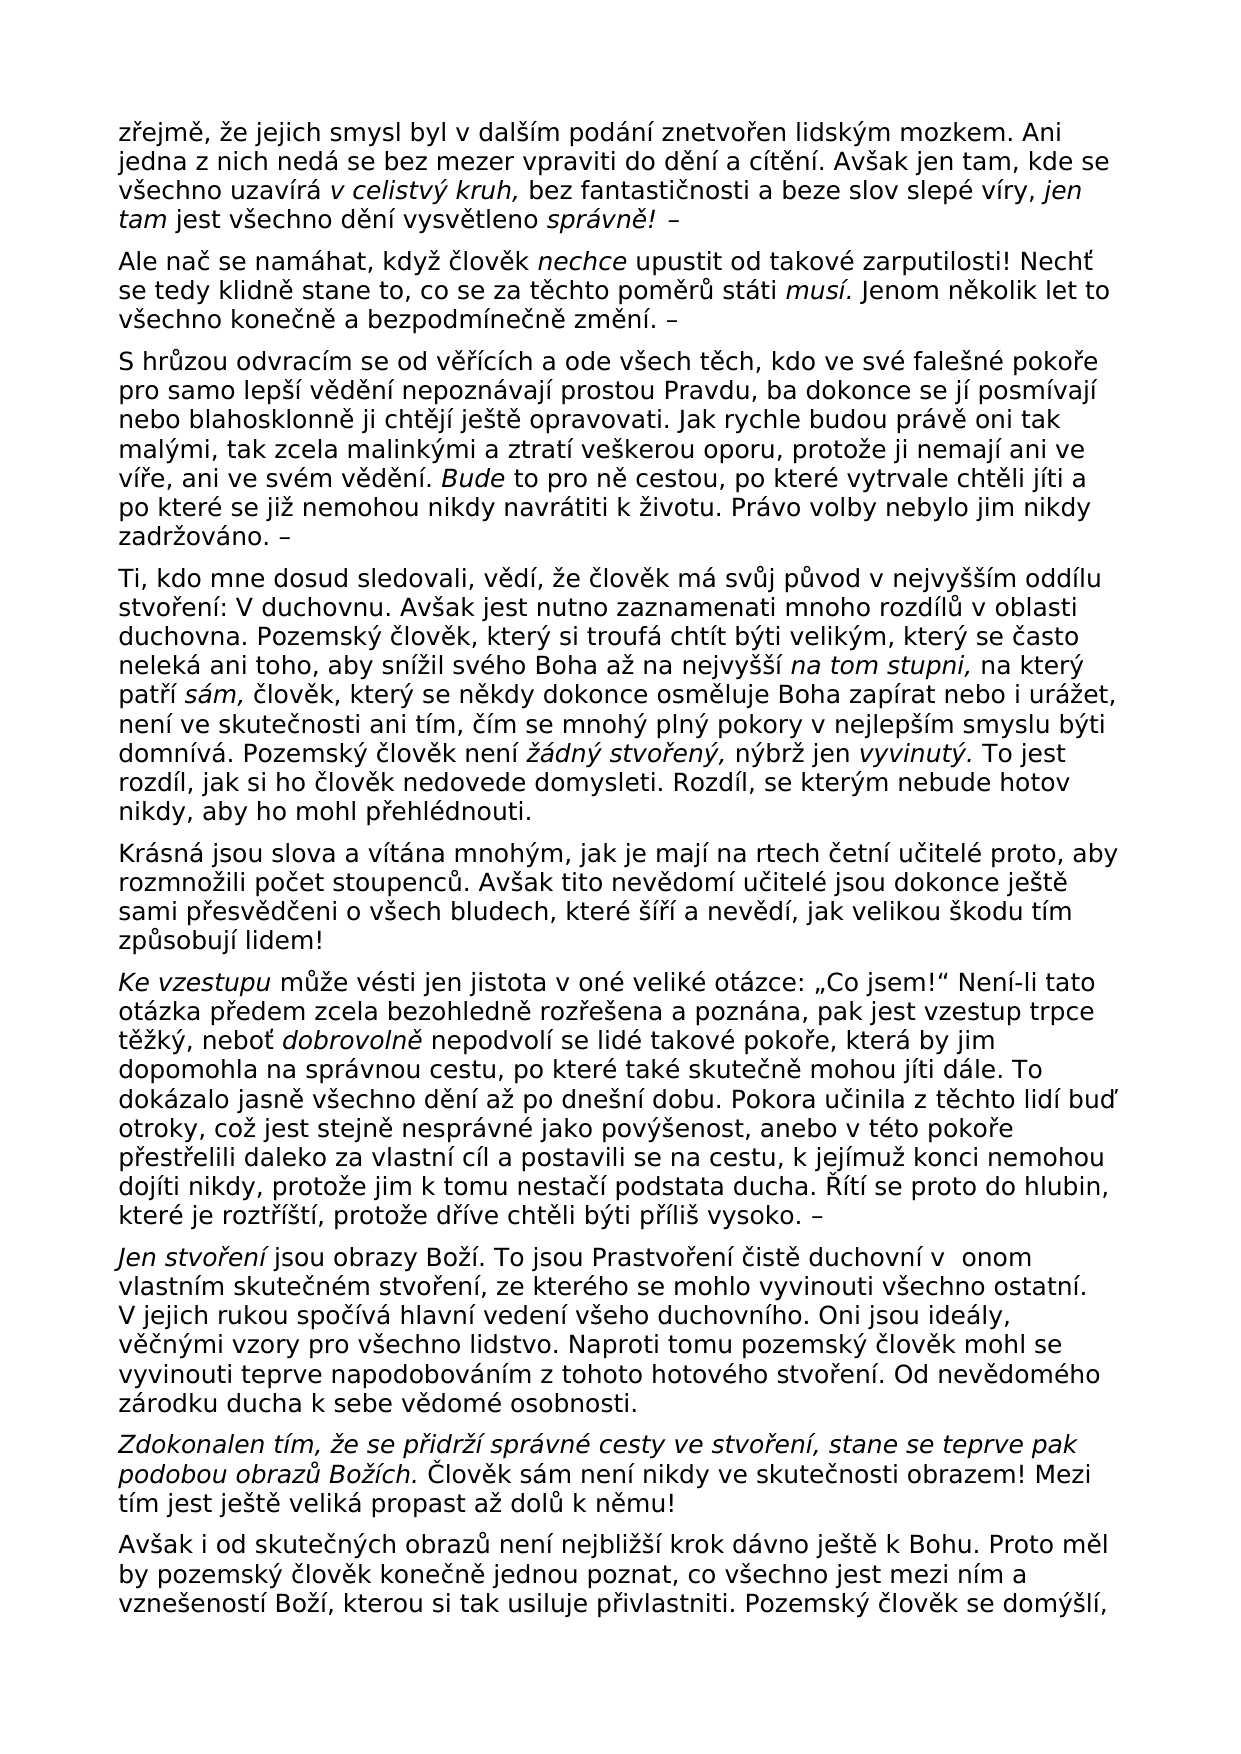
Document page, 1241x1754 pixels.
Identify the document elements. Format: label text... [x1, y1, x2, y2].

text Zdokonalen tím, že se přidrží správné cesty ve stvoření, stane se teprve pak podobou obrazů Božích. Člověk sám není nikdy ve skutečnosti obrazem! Mezi tím jest ještě veliká propast až dolů k němu! [118, 1431, 1122, 1518]
text Ke vzestupu může vésti jen jistota v oné veliké otázce: „Co jsem!“ Není-li tato otázka předem zcela bezohledně rozřešena a poznána, pak jest vzestup trpce těžký, neboť dobrovolně nepodvolí se lidé takové pokoře, která by jim dopomohla na správnou cestu, po které také skutečně mohou jíti dále. To dokázalo jasně všechno dění až po dnešní dobu. Pokora učinila z těchto lidí buď otroky, což jest stejně nesprávné jako povýšenost, anebo v této pokoře přestřelili daleko za vlastní cíl a postavili se na cestu, k jejímuž konci nemohou dojíti nikdy, protože jim k tomu nestačí podstata ducha. Řítí se proto do hlubin, které je roztříští, protože dříve chtěli býti příliš vysoko. – [118, 968, 1122, 1231]
text Krásná jsou slova a vítána mnohým, jak je mají na rtech četní učitelé proto, aby rozmnožili počet stoupenců. Avšak tito nevědomí učitelé jsou dokonce ještě sami přesvědčeni o všech bludech, které šíří a nevědí, jak velikou škodu tím způsobují lidem! [118, 839, 1122, 956]
text Jen stvoření jsou obrazy Boží. To jsou Prastvoření čistě duchovní v onom vlastním skutečném stvoření, ze kterého se mohlo vyvinouti všechno ostatní. V jejich rukou spočívá hlavní vedení všeho duchovního. Oni jsou ideály, věčnými vzory pro všechno lidstvo. Naproti tomu pozemský člověk mohl se vyvinouti teprve napodobováním z tohoto hotového stvoření. Od nevědomého zárodku ducha k sebe vědomé osobnosti. [118, 1243, 1122, 1418]
text Ale nač se namáhat, když člověk nechce upustit od takové zarputilosti! Nechť se tedy klidně stane to, co se za těchto poměrů státi musí. Jenom několik let to všechno konečně a bezpodmínečně změní. – [118, 247, 1122, 335]
text zřejmě, že jejich smysl byl v dalším podání znetvořen lidským mozkem. Ani jedna z nich nedá se bez mezer vpraviti do dění a cítění. Avšak jen tam, kde se všechno uzavírá v celistvý kruh, bez fantastičnosti a beze slov slepé víry, jen tam jest všechno dění vysvětleno správně! – [118, 118, 1122, 235]
text Avšak i od skutečných obrazů není nejbližší krok dávno ještě k Bohu. Proto měl by pozemský člověk konečně jednou poznat, co všechno jest mezi ním a vznešeností Boží, kterou si tak usiluje přivlastniti. Pozemský člověk se domýšlí, [118, 1531, 1122, 1618]
text Ti, kdo mne dosud sledovali, vědí, že člověk má svůj původ v nejvyšším oddílu stvoření: V duchovnu. Avšak jest nutno zaznamenati mnoho rozdílů v oblasti duchovna. Pozemský člověk, který si troufá chtít býti velikým, který se často neleká ani toho, aby snížil svého Boha až na nejvyšší na tom stupni, na který patří sám, člověk, který se někdy dokonce osměluje Boha zapírat nebo i urážet, není ve skutečnosti ani tím, čím se mnohý plný pokory v nejlepším smyslu býti domnívá. Pozemský člověk není žádný stvořený, nýbrž jen vyvinutý. To jest rozdíl, jak si ho člověk nedovede domysleti. Rozdíl, se kterým nebude hotov nikdy, aby ho mohl přehlédnouti. [118, 564, 1122, 826]
text S hrůzou odvracím se od věřících a ode všech těch, kdo ve své falešné pokoře pro samo lepší vědění nepoznávají prostou Pravdu, ba dokonce se jí posmívají nebo blahosklonně ji chtějí ještě opravovati. Jak rychle budou právě oni tak malými, tak zcela malinkými a ztratí veškerou oporu, protože ji nemají ani ve víře, ani ve svém vědění. Bude to pro ně cestou, po které vytrvale chtěli jíti a po které se již nemohou nikdy navrátiti k životu. Právo volby nebylo jim nikdy zadržováno. – [118, 347, 1122, 551]
